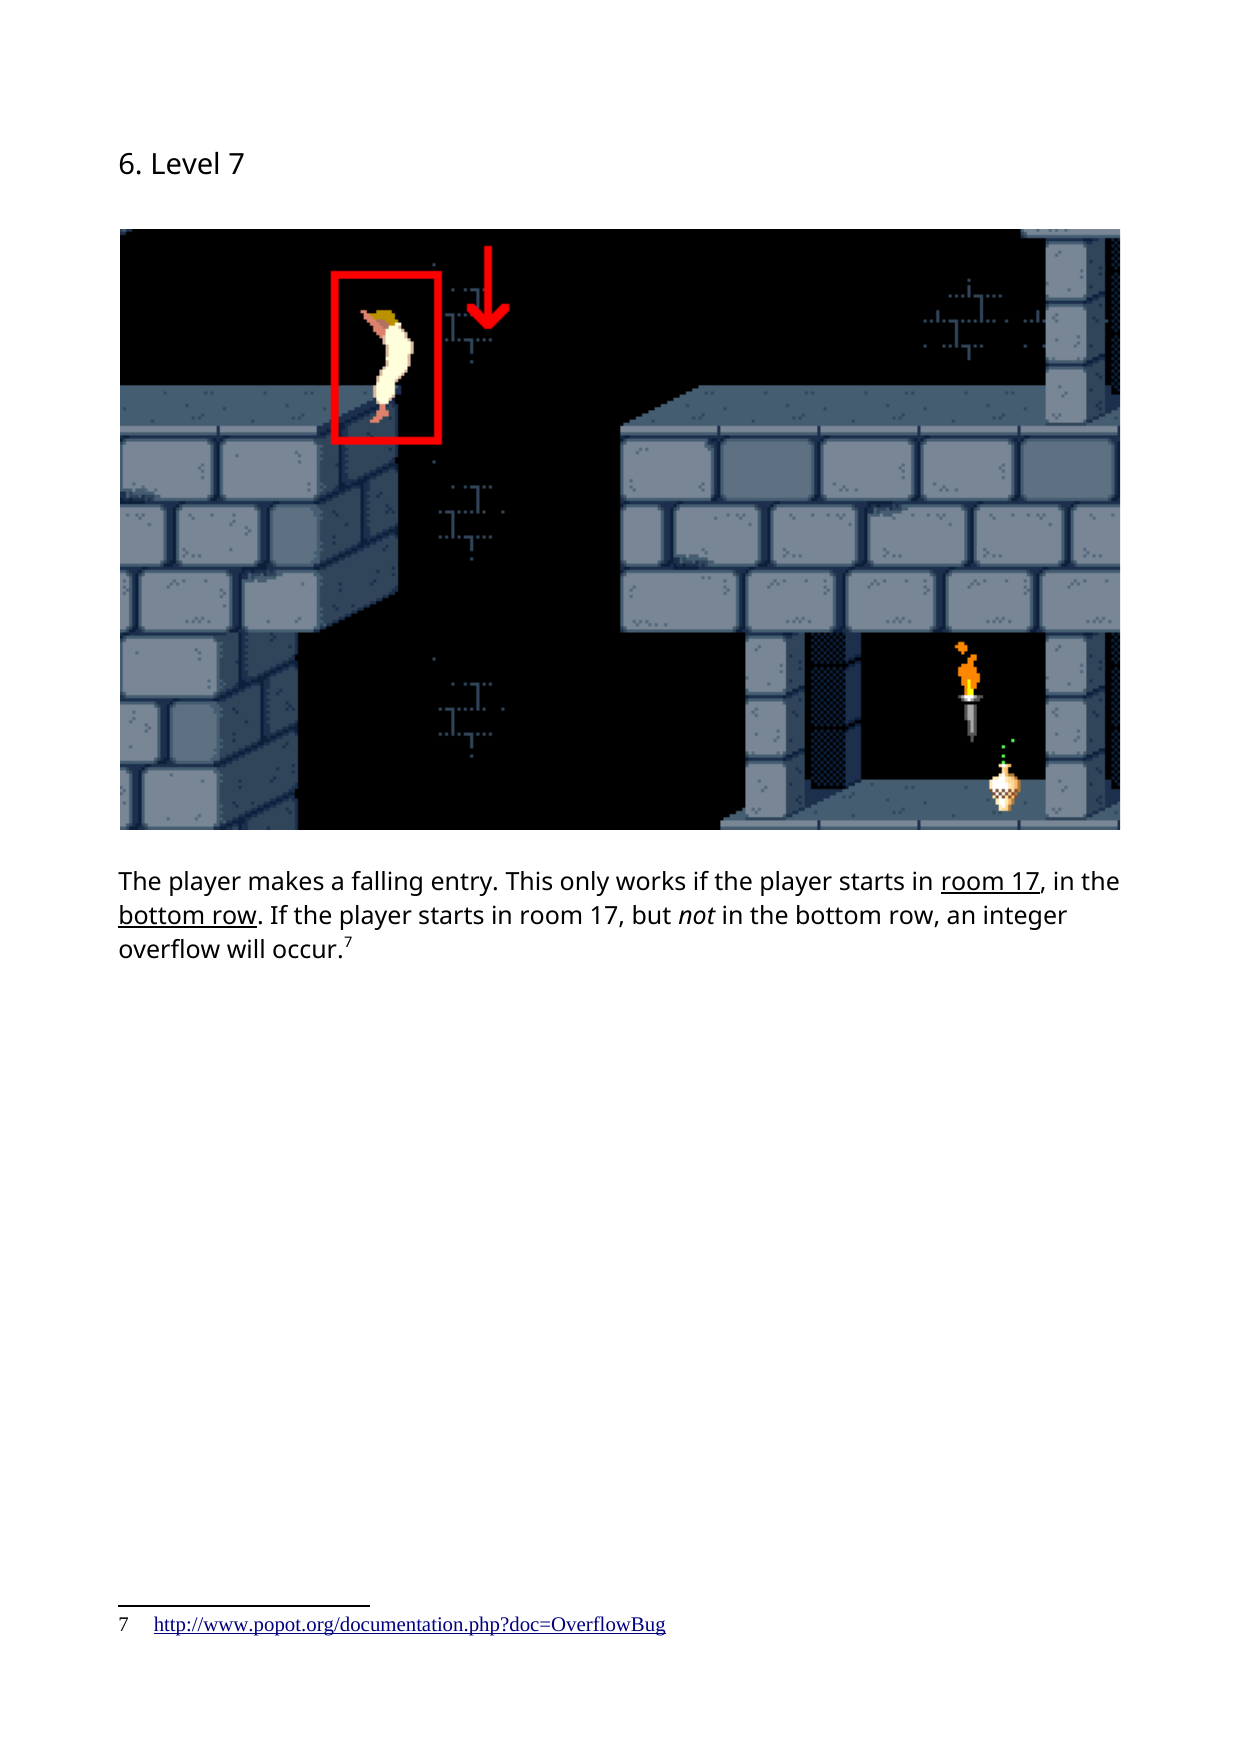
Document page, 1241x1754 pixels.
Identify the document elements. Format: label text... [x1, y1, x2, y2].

text http://www.popot.org/documentation.php?doc=OverflowBug [118, 1612, 1122, 1636]
text The player makes a falling entry. This only works if the player starts in room 17, in the bottom row. If the player starts in room 17, but not in the bottom row, an integer overflow will occur. [118, 863, 1122, 966]
picture [120, 229, 1121, 830]
subtitle 6. Level 7 [118, 143, 1122, 183]
